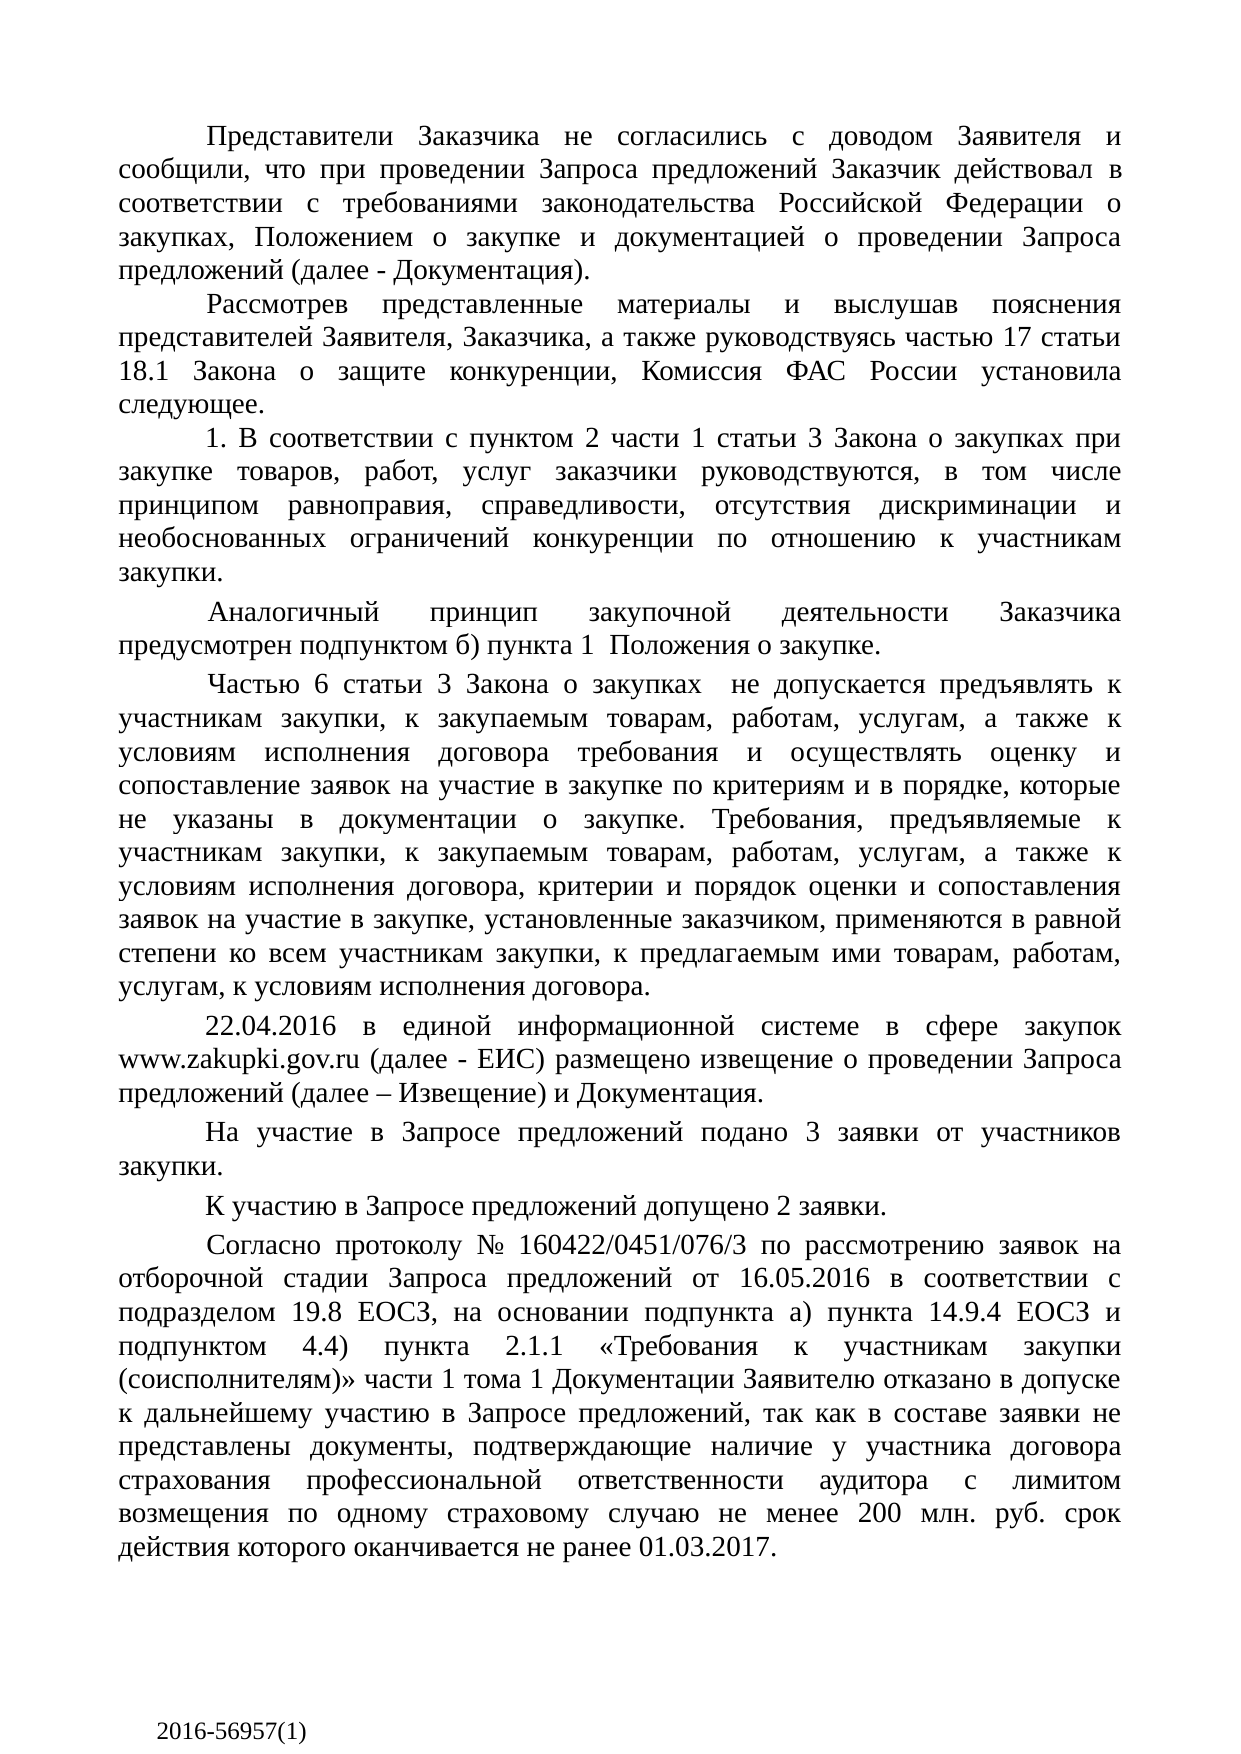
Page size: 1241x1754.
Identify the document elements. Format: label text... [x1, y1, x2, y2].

text 1. В соответствии с пунктом 2 части 1 статьи 3 Закона о закупках при закупке товаров, работ, услуг заказчики руководствуются, в том числе принципом равноправия, справедливости, отсутствия дискриминации и необоснованных ограничений конкуренции по отношению к участникам закупки. [118, 420, 1122, 588]
text Рассмотрев представленные материалы и выслушав пояснения представителей Заявителя, Заказчика, а также руководствуясь частью 17 статьи 18.1 Закона о защите конкуренции, Комиссия ФАС России установила следующее. [118, 286, 1122, 420]
text Частью 6 статьи 3 Закона о закупках не допускается предъявлять к участникам закупки, к закупаемым товарам, работам, услугам, а также к условиям исполнения договора требования и осуществлять оценку и сопоставление заявок на участие в закупке по критериям и в порядке, которые не указаны в документации о закупке. Требования, предъявляемые к участникам закупки, к закупаемым товарам, работам, услугам, а также к условиям исполнения договора, критерии и порядок оценки и сопоставления заявок на участие в закупке, установленные заказчиком, применяются в равной степени ко всем участникам закупки, к предлагаемым ими товарам, работам, услугам, к условиям исполнения договора. [118, 667, 1122, 1002]
text Согласно протоколу № 160422/0451/076/3 по рассмотрению заявок на отборочной стадии Запроса предложений от 16.05.2016 в соответствии с подразделом 19.8 ЕОСЗ, на основании подпункта а) пункта 14.9.4 ЕОСЗ и подпунктом 4.4) пункта 2.1.1 «Требования к участникам закупки (соисполнителям)» части 1 тома 1 Документации Заявителю отказано в допуске к дальнейшему участию в Запросе предложений, так как в составе заявки не представлены документы, подтверждающие наличие у участника договора страхования профессиональной ответственности аудитора с лимитом возмещения по одному страховому случаю не менее 200 млн. руб. срок действия которого оканчивается не ранее 01.03.2017. [118, 1227, 1122, 1562]
text 22.04.2016 в единой информационной системе в сфере закупок www.zakupki.gov.ru (далее - ЕИС) размещено извещение о проведении Запроса предложений (далее – Извещение) и Документация. [118, 1008, 1122, 1109]
text Представители Заказчика не согласились с доводом Заявителя и сообщили, что при проведении Запроса предложений Заказчик действовал в соответствии с требованиями законодательства Российской Федерации о закупках, Положением о закупке и документацией о проведении Запроса предложений (далее - Документация). [118, 118, 1122, 286]
text К участию в Запросе предложений допущено 2 заявки. [118, 1188, 1122, 1221]
text На участие в Запросе предложений подано 3 заявки от участников закупки. [118, 1114, 1122, 1182]
text Аналогичный принцип закупочной деятельности Заказчика предусмотрен подпунктом б) пункта 1 Положения о закупке. [118, 594, 1122, 661]
